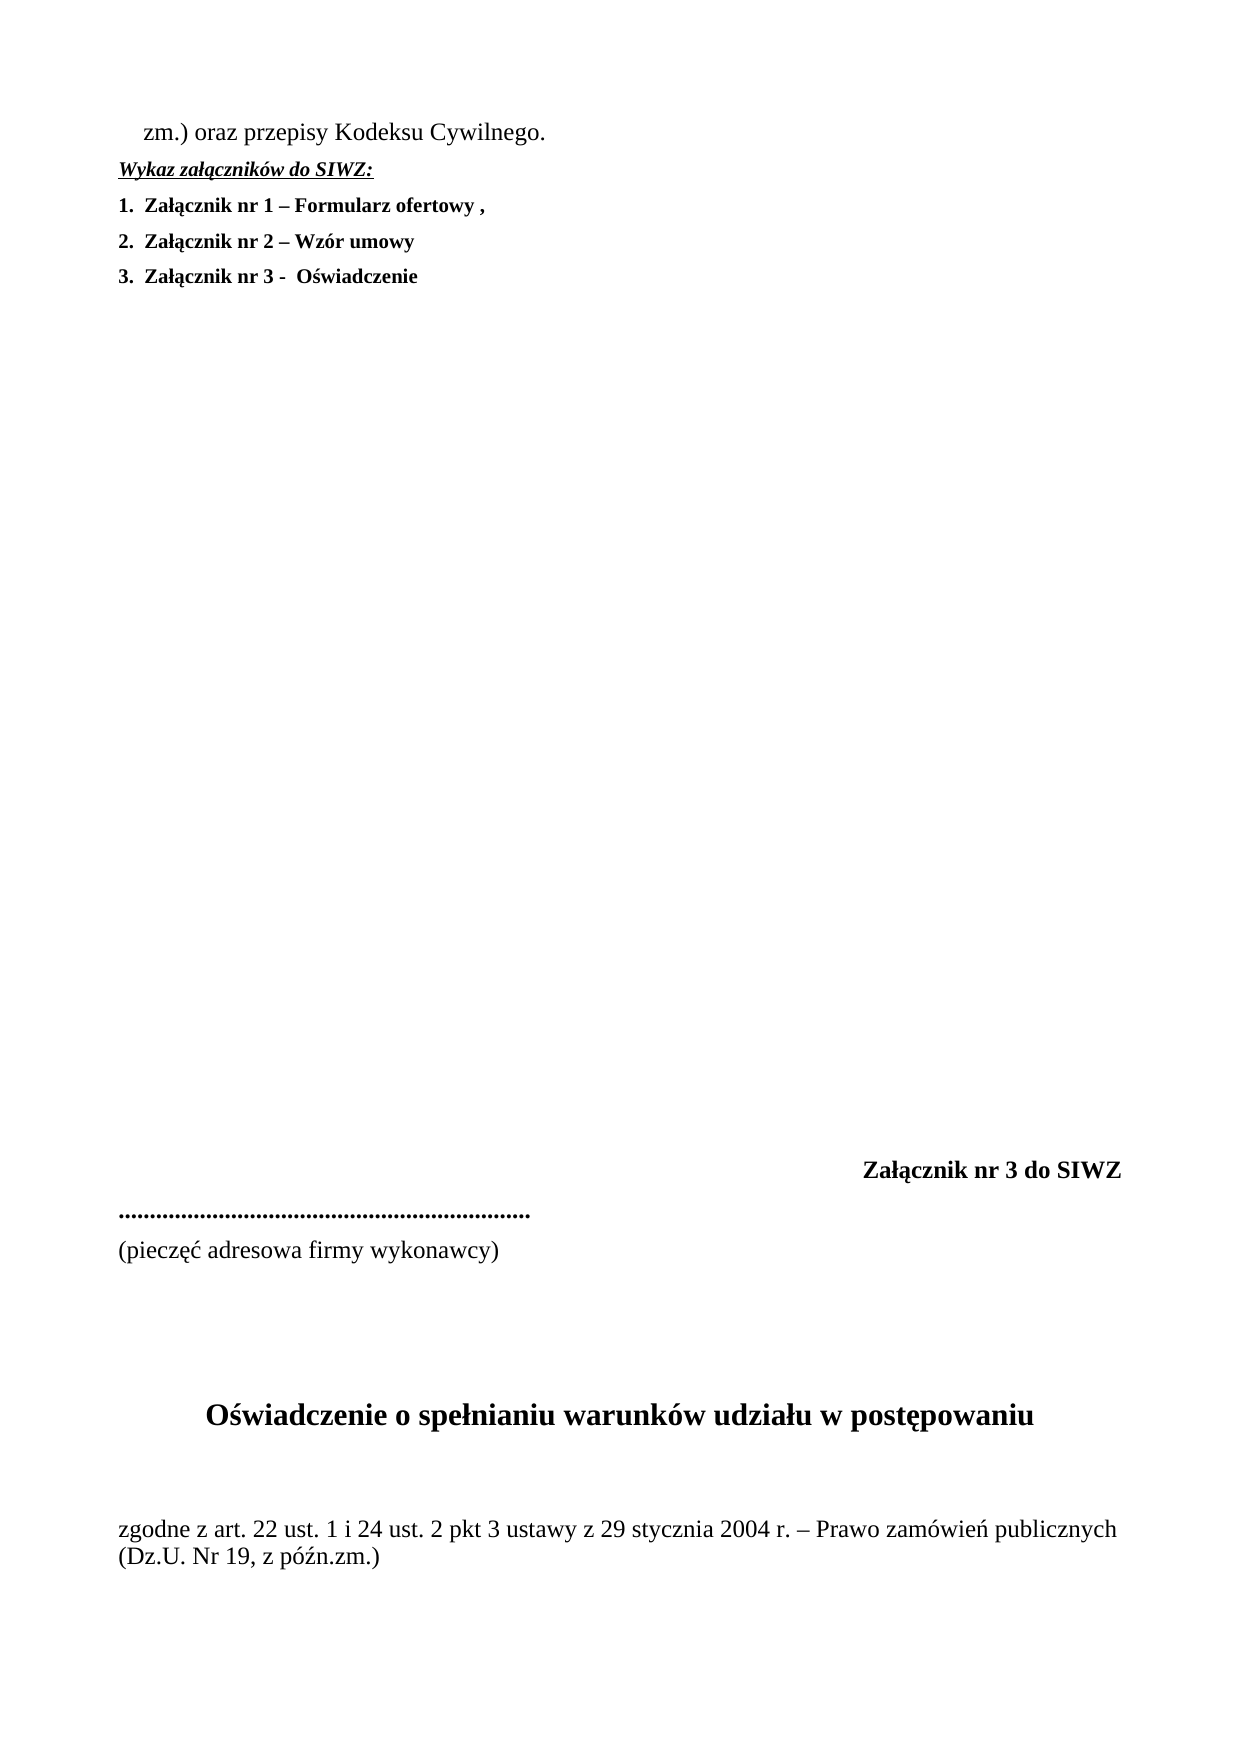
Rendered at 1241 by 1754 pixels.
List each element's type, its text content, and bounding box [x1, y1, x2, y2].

text Wykaz załączników do SIWZ: [118, 158, 1122, 181]
text zgodne z art. 22 ust. 1 i 24 ust. 2 pkt 3 ustawy z 29 stycznia 2004 r. – Prawo zamówień publicznych (Dz.U. Nr 19, z późn.zm.) [118, 1515, 1122, 1570]
text (pieczęć adresowa firmy wykonawcy) [118, 1236, 1122, 1264]
text zm.) oraz przepisy Kodeksu Cywilnego. [118, 118, 1122, 146]
text 3. Załącznik nr 3 - Oświadczenie [118, 265, 1122, 288]
text .................................................................. [118, 1196, 1122, 1224]
text Oświadczenie o spełnianiu warunków udziału w postępowaniu [118, 1397, 1122, 1432]
text 1. Załącznik nr 1 – Formularz ofertowy , [118, 194, 1122, 217]
text Załącznik nr 3 do SIWZ [118, 1156, 1122, 1183]
text 2. Załącznik nr 2 – Wzór umowy [118, 229, 1122, 253]
